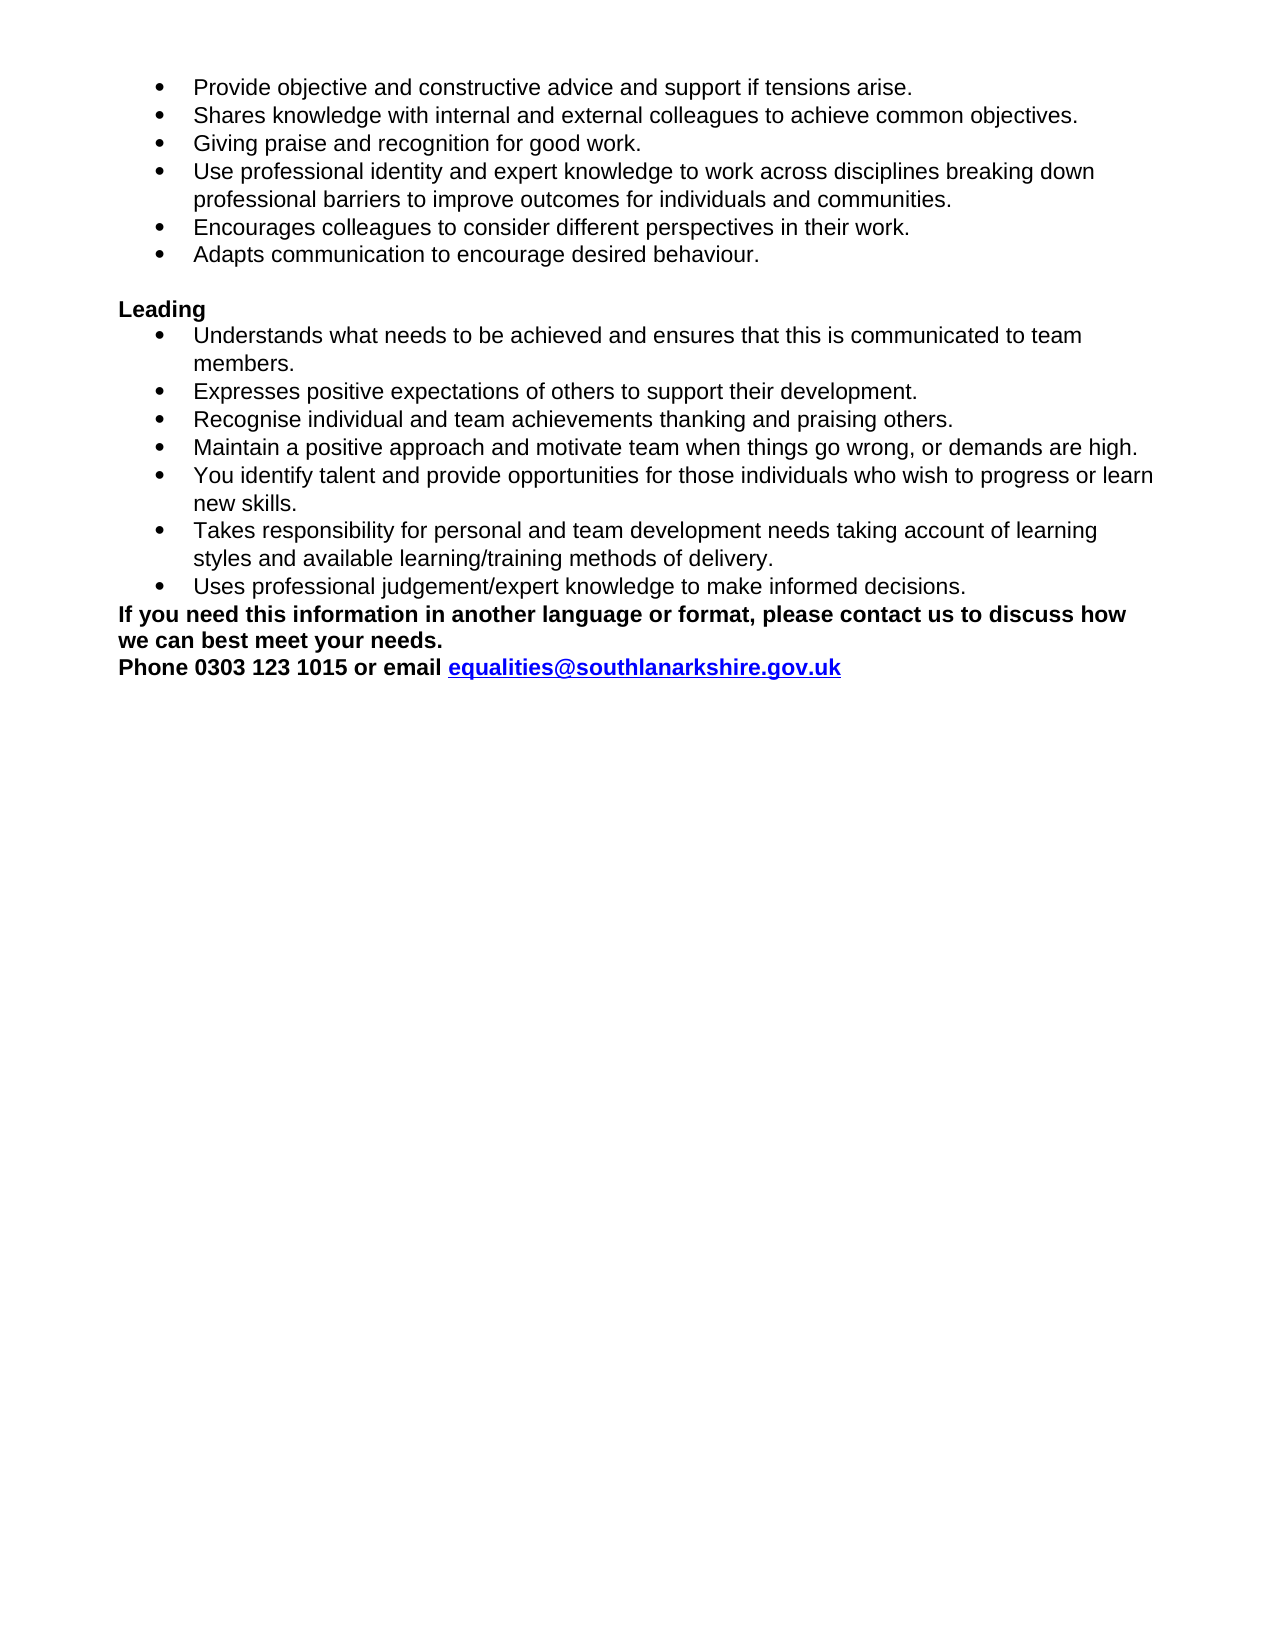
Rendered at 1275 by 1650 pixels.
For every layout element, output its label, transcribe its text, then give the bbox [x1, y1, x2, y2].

list Shares knowledge with internal and external colleagues to achieve common objectives. [156, 102, 1157, 128]
list Understands what needs to be achieved and ensures that this is communicated to team members. [156, 322, 1157, 376]
list Giving praise and recognition for good work. [156, 130, 1157, 156]
list Uses professional judgement/expert knowledge to make informed decisions. [156, 573, 1157, 599]
text Phone 0303 123 1015 or email equalities@southlanarkshire.gov.uk [118, 654, 1157, 680]
list Use professional identity and expert knowledge to work across disciplines breaking down professional barriers to improve outcomes for individuals and communities. [156, 158, 1157, 212]
list Takes responsibility for personal and team development needs taking account of learning styles and available learning/training methods of delivery. [156, 517, 1157, 572]
list Maintain a positive approach and motivate team when things go wrong, or demands are high. [156, 434, 1157, 460]
list Expresses positive expectations of others to support their development. [156, 378, 1157, 404]
list Provide objective and constructive advice and support if tensions arise. [156, 74, 1157, 100]
text Leading [118, 296, 1157, 322]
list Recognise individual and team achievements thanking and praising others. [156, 406, 1157, 432]
text If you need this information in another language or format, please contact us to discuss how we can best meet your needs. [118, 601, 1157, 654]
list You identify talent and provide opportunities for those individuals who wish to progress or learn new skills. [156, 462, 1157, 516]
list Encourages colleagues to consider different perspectives in their work. [156, 213, 1157, 240]
list Adapts communication to encourage desired behaviour. [156, 241, 1157, 268]
